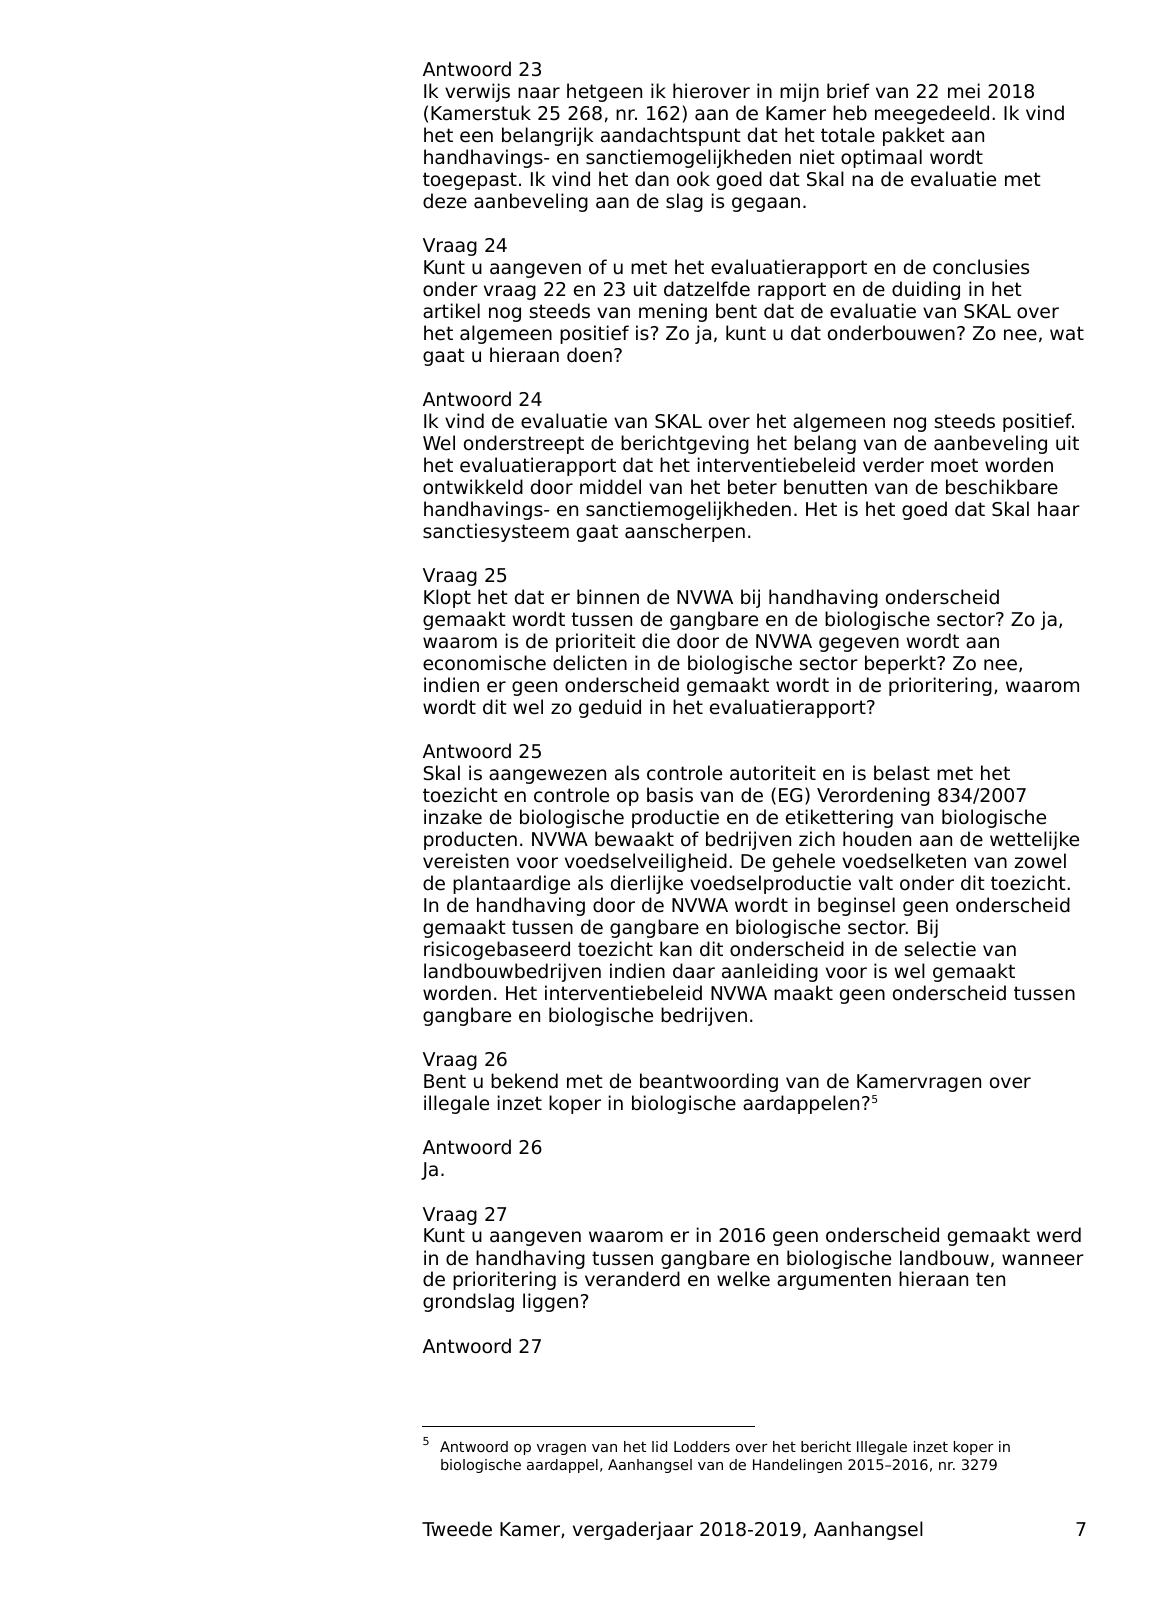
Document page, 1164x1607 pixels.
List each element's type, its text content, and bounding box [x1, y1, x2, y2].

text Vraag 25 [422, 565, 1087, 587]
text Ja. [422, 1159, 1087, 1181]
text Antwoord 25 [422, 741, 1087, 763]
text Bent u bekend met de beantwoording van de Kamervragen over illegale inzet koper in biologische aardappelen? [422, 1071, 1087, 1115]
text Klopt het dat er binnen de NVWA bij handhaving onderscheid gemaakt wordt tussen de gangbare en de biologische sector? Zo ja, waarom is de prioriteit die door de NVWA gegeven wordt aan economische delicten in de biologische sector beperkt? Zo nee, indien er geen onderscheid gemaakt wordt in de prioritering, waarom wordt dit wel zo geduid in het evaluatierapport? [422, 587, 1087, 719]
text Ik verwijs naar hetgeen ik hierover in mijn brief van 22 mei 2018 (Kamerstuk 25 268, nr. 162) aan de Kamer heb meegedeeld. Ik vind het een belangrijk aandachtspunt dat het totale pakket aan handhavings- en sanctiemogelijkheden niet optimaal wordt toegepast. Ik vind het dan ook goed dat Skal na de evaluatie met deze aanbeveling aan de slag is gegaan. [422, 81, 1087, 213]
text Vraag 27 [422, 1203, 1087, 1225]
text In de handhaving door de NVWA wordt in beginsel geen onderscheid gemaakt tussen de gangbare en biologische sector. Bij risicogebaseerd toezicht kan dit onderscheid in de selectie van landbouwbedrijven indien daar aanleiding voor is wel gemaakt worden. Het interventiebeleid NVWA maakt geen onderscheid tussen gangbare en biologische bedrijven. [422, 895, 1087, 1027]
text Antwoord op vragen van het lid Lodders over het bericht Illegale inzet koper in biologische aardappel, Aanhangsel van de Handelingen 2015–2016, nr. 3279 [422, 1435, 1087, 1474]
text Antwoord 24 [422, 389, 1087, 411]
text Kunt u aangeven waarom er in 2016 geen onderscheid gemaakt werd in de handhaving tussen gangbare en biologische landbouw, wanneer de prioritering is veranderd en welke argumenten hieraan ten grondslag liggen? [422, 1225, 1087, 1313]
text Vraag 24 [422, 235, 1087, 257]
text Antwoord 23 [422, 59, 1087, 81]
text Antwoord 27 [422, 1336, 1087, 1357]
text Skal is aangewezen als controle autoriteit en is belast met het toezicht en controle op basis van de (EG) Verordening 834/2007 inzake de biologische productie en de etikettering van biologische producten. NVWA bewaakt of bedrijven zich houden aan de wettelijke vereisten voor voedselveiligheid. De gehele voedselketen van zowel de plantaardige als dierlijke voedselproductie valt onder dit toezicht. [422, 763, 1087, 895]
text Antwoord 26 [422, 1137, 1087, 1159]
text Ik vind de evaluatie van SKAL over het algemeen nog steeds positief. Wel onderstreept de berichtgeving het belang van de aanbeveling uit het evaluatierapport dat het interventiebeleid verder moet worden ontwikkeld door middel van het beter benutten van de beschikbare handhavings- en sanctiemogelijkheden. Het is het goed dat Skal haar sanctiesysteem gaat aanscherpen. [422, 411, 1087, 543]
text Kunt u aangeven of u met het evaluatierapport en de conclusies onder vraag 22 en 23 uit datzelfde rapport en de duiding in het artikel nog steeds van mening bent dat de evaluatie van SKAL over het algemeen positief is? Zo ja, kunt u dat onderbouwen? Zo nee, wat gaat u hieraan doen? [422, 257, 1087, 367]
text Vraag 26 [422, 1049, 1087, 1071]
